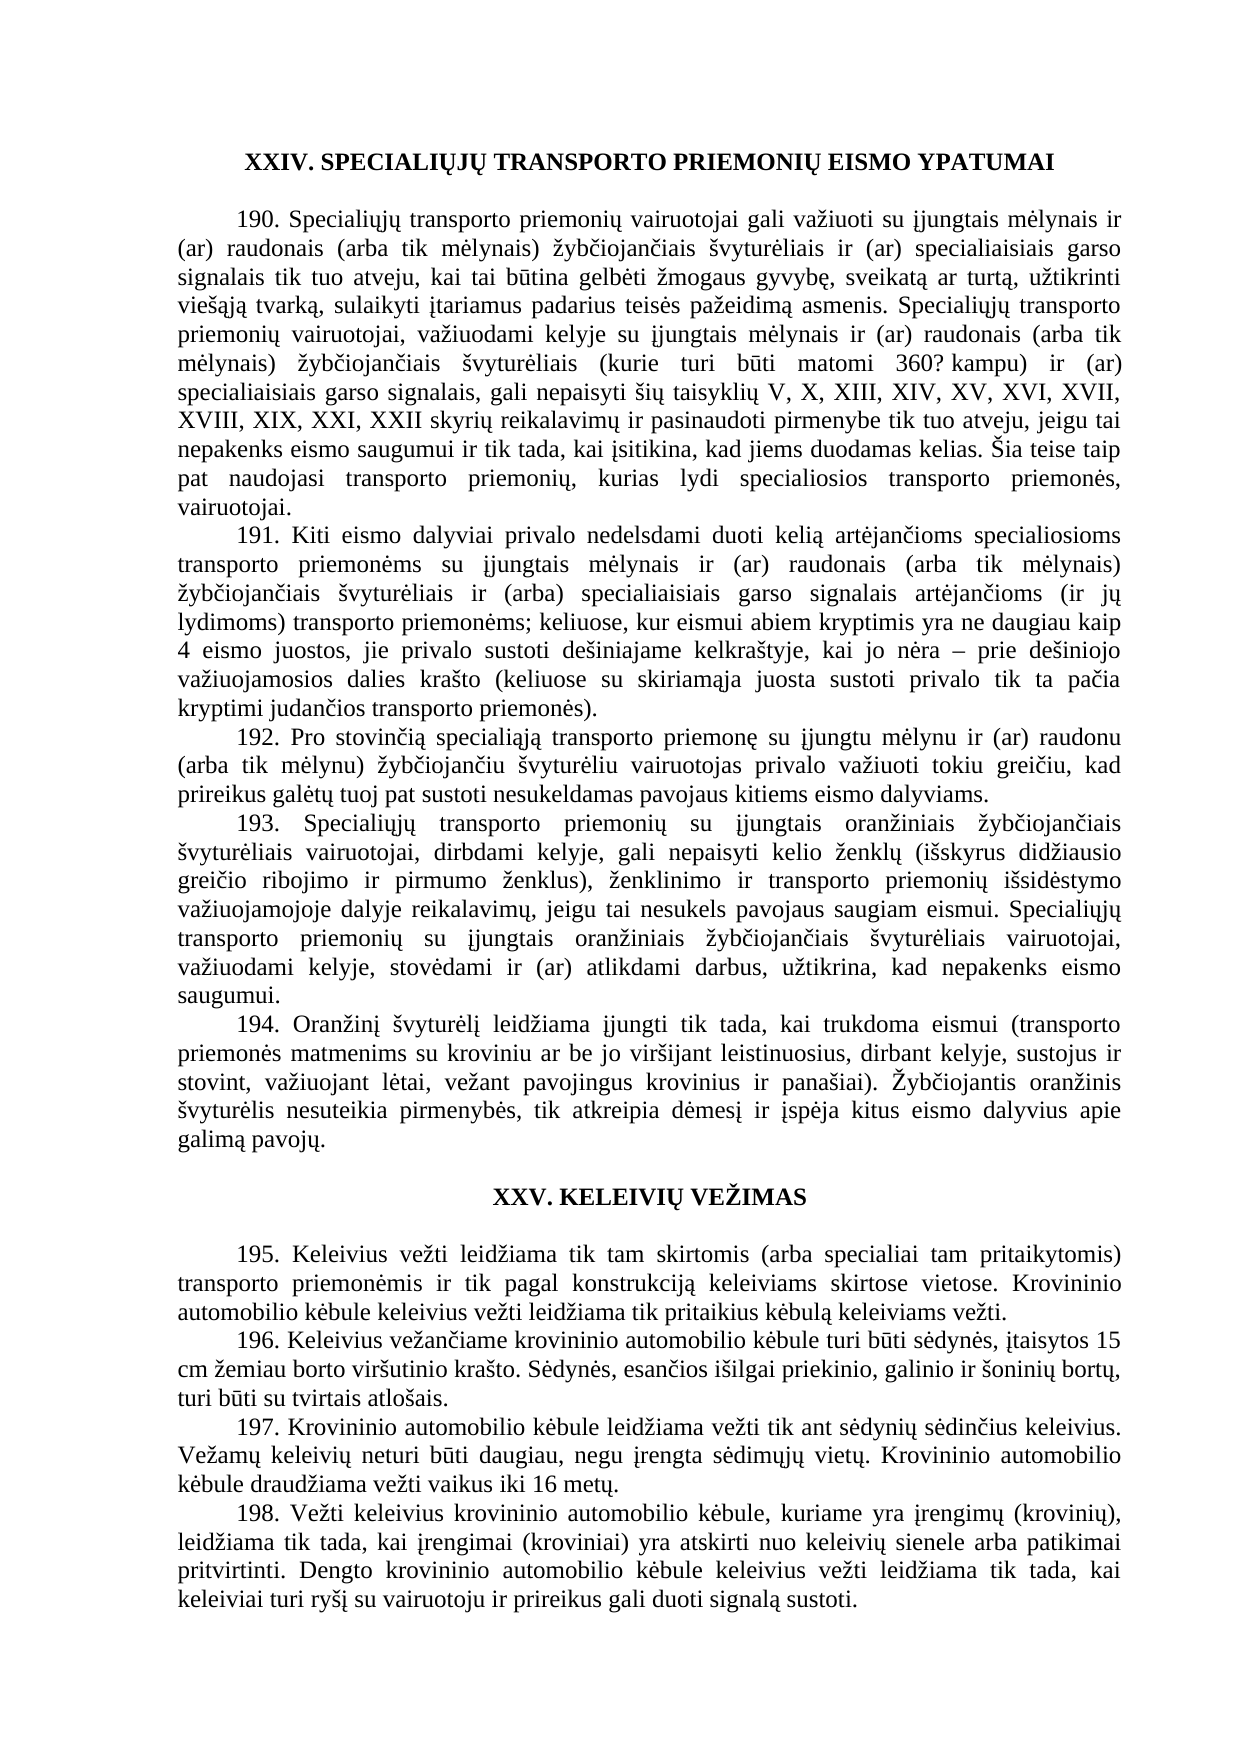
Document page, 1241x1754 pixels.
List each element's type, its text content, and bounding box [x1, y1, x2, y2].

text 198. Vežti keleivius krovininio automobilio kėbule, kuriame yra įrengimų (krovinių), leidžiama tik tada, kai įrengimai (kroviniai) yra atskirti nuo keleivių sienele arba patikimai pritvirtinti. Dengto krovininio automobilio kėbule keleivius vežti leidžiama tik tada, kai keleiviai turi ryšį su vairuotoju ir prireikus gali duoti signalą sustoti. [177, 1498, 1122, 1613]
text 190. Specialiųjų transporto priemonių vairuotojai gali važiuoti su įjungtais mėlynais ir (ar) raudonais (arba tik mėlynais) žybčiojančiais švyturėliais ir (ar) specialiaisiais garso signalais tik tuo atveju, kai tai būtina gelbėti žmogaus gyvybę, sveikatą ar turtą, užtikrinti viešąją tvarką, sulaikyti įtariamus padarius teisės pažeidimą asmenis. Specialiųjų transporto priemonių vairuotojai, važiuodami kelyje su įjungtais mėlynais ir (ar) raudonais (arba tik mėlynais) žybčiojančiais švyturėliais (kurie turi būti matomi 360? kampu) ir (ar) specialiaisiais garso signalais, gali nepaisyti šių taisyklių V, X, XIII, XIV, XV, XVI, XVII, XVIII, XIX, XXI, XXII skyrių reikalavimų ir pasinaudoti pirmenybe tik tuo atveju, jeigu tai nepakenks eismo saugumui ir tik tada, kai įsitikina, kad jiems duodamas kelias. Šia teise taip pat naudojasi transporto priemonių, kurias lydi specialiosios transporto priemonės, vairuotojai. [177, 204, 1122, 521]
text 197. Krovininio automobilio kėbule leidžiama vežti tik ant sėdynių sėdinčius keleivius. Vežamų keleivių neturi būti daugiau, negu įrengta sėdimųjų vietų. Krovininio automobilio kėbule draudžiama vežti vaikus iki 16 metų. [177, 1412, 1122, 1498]
text 191. Kiti eismo dalyviai privalo nedelsdami duoti kelią artėjančioms specialiosioms transporto priemonėms su įjungtais mėlynais ir (ar) raudonais (arba tik mėlynais) žybčiojančiais švyturėliais ir (arba) specialiaisiais garso signalais artėjančioms (ir jų lydimoms) transporto priemonėms; keliuose, kur eismui abiem kryptimis yra ne daugiau kaip 4 eismo juostos, jie privalo sustoti dešiniajame kelkraštyje, kai jo nėra – prie dešiniojo važiuojamosios dalies krašto (keliuose su skiriamąja juosta sustoti privalo tik ta pačia kryptimi judančios transporto priemonės). [177, 521, 1122, 722]
text 194. Oranžinį švyturėlį leidžiama įjungti tik tada, kai trukdoma eismui (transporto priemonės matmenims su kroviniu ar be jo viršijant leistinuosius, dirbant kelyje, sustojus ir stovint, važiuojant lėtai, vežant pavojingus krovinius ir panašiai). Žybčiojantis oranžinis švyturėlis nesuteikia pirmenybės, tik atkreipia dėmesį ir įspėja kitus eismo dalyvius apie galimą pavojų. [177, 1009, 1122, 1153]
text XXIV. SPECIALIŲJŲ TRANSPORTO PRIEMONIŲ EISMO YPATUMAI [177, 147, 1122, 176]
text 195. Keleivius vežti leidžiama tik tam skirtomis (arba specialiai tam pritaikytomis) transporto priemonėmis ir tik pagal konstrukciją keleiviams skirtose vietose. Krovininio automobilio kėbule keleivius vežti leidžiama tik pritaikius kėbulą keleiviams vežti. [177, 1239, 1122, 1326]
text 196. Keleivius vežančiame krovininio automobilio kėbule turi būti sėdynės, įtaisytos 15 cm žemiau borto viršutinio krašto. Sėdynės, esančios išilgai priekinio, galinio ir šoninių bortų, turi būti su tvirtais atlošais. [177, 1326, 1122, 1412]
text XXV. KELEIVIŲ VEŽIMAS [177, 1182, 1122, 1211]
text 192. Pro stovinčią specialiąją transporto priemonę su įjungtu mėlynu ir (ar) raudonu (arba tik mėlynu) žybčiojančiu švyturėliu vairuotojas privalo važiuoti tokiu greičiu, kad prireikus galėtų tuoj pat sustoti nesukeldamas pavojaus kitiems eismo dalyviams. [177, 722, 1122, 808]
text 193. Specialiųjų transporto priemonių su įjungtais oranžiniais žybčiojančiais švyturėliais vairuotojai, dirbdami kelyje, gali nepaisyti kelio ženklų (išskyrus didžiausio greičio ribojimo ir pirmumo ženklus), ženklinimo ir transporto priemonių išsidėstymo važiuojamojoje dalyje reikalavimų, jeigu tai nesukels pavojaus saugiam eismui. Specialiųjų transporto priemonių su įjungtais oranžiniais žybčiojančiais švyturėliais vairuotojai, važiuodami kelyje, stovėdami ir (ar) atlikdami darbus, užtikrina, kad nepakenks eismo saugumui. [177, 808, 1122, 1009]
